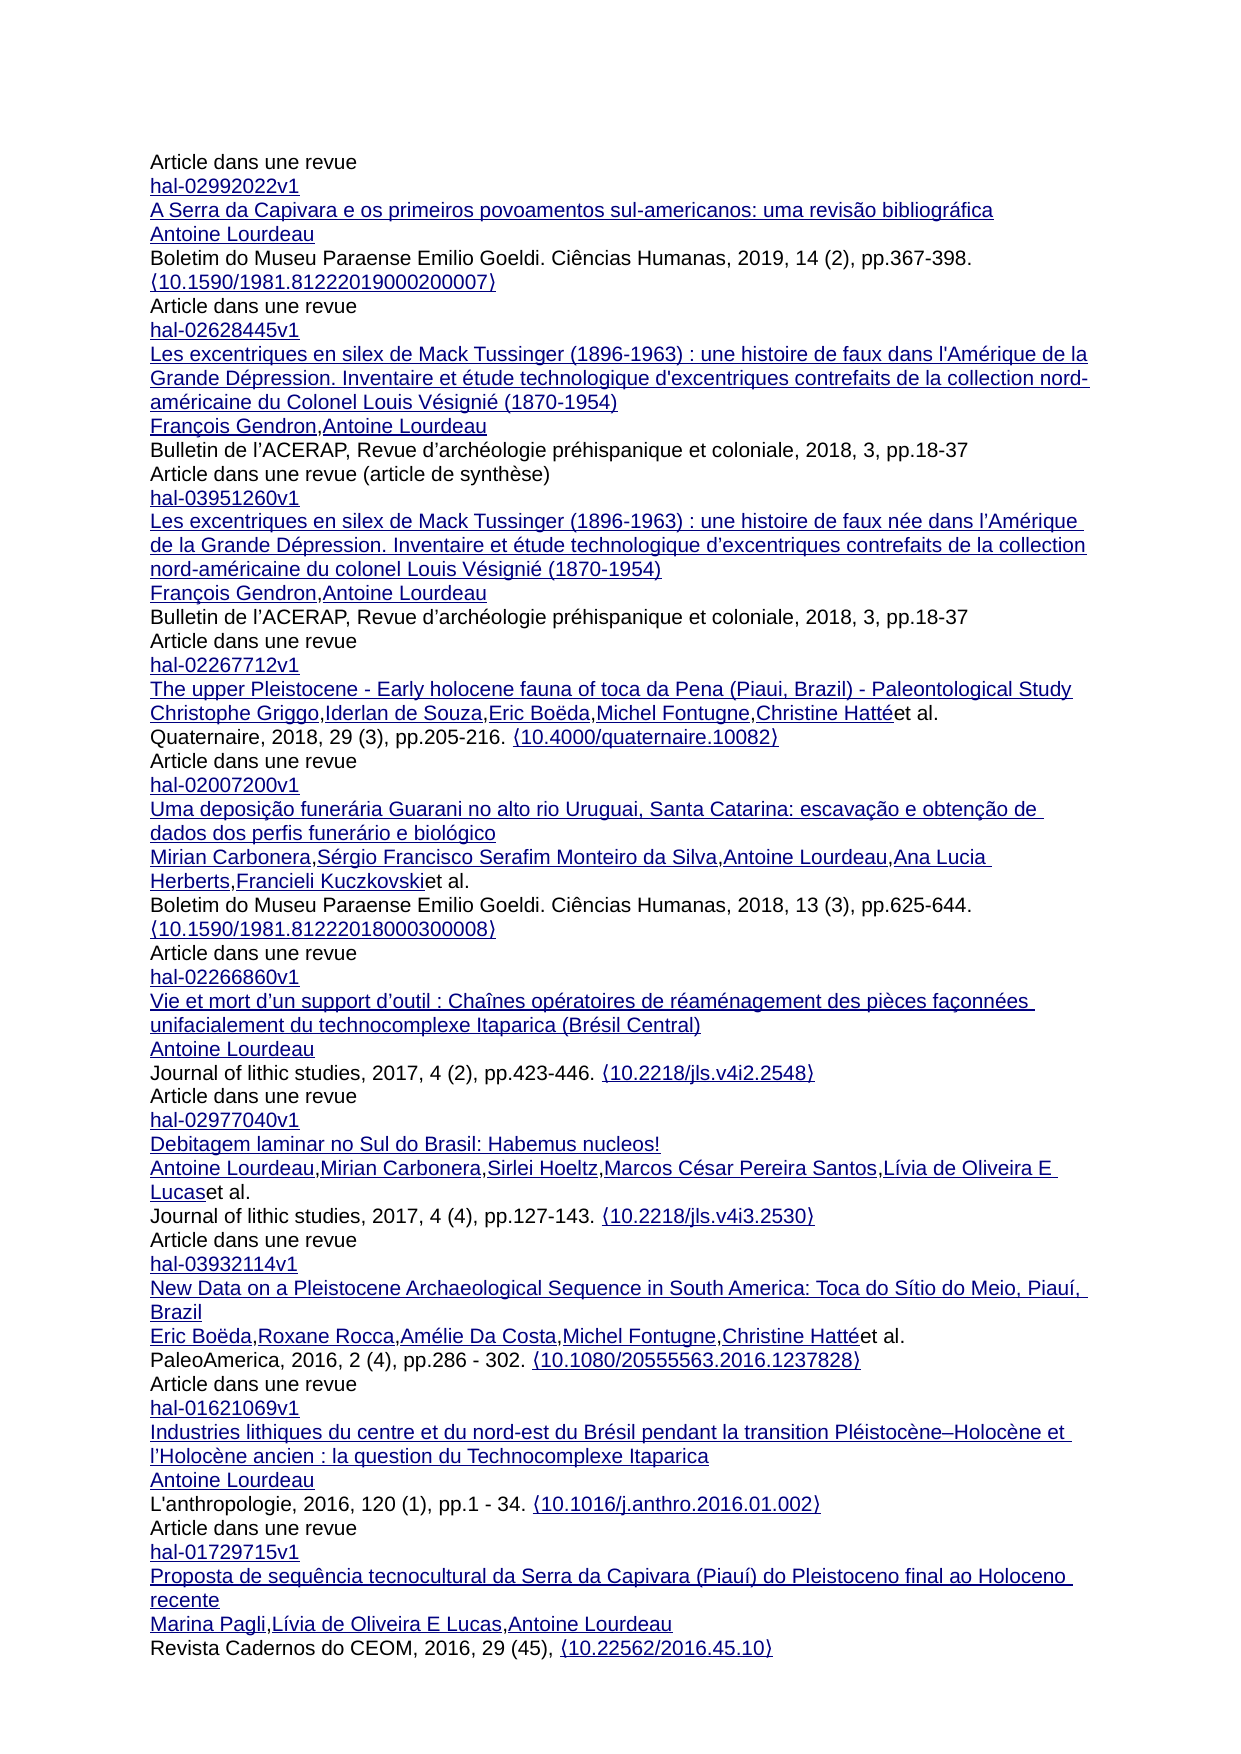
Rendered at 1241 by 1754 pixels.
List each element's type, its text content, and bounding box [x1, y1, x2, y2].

table_cell Les excentriques en silex de Mack Tussinger (1896-1963) : une histoire de faux dans l'Amérique de la Grande Dépression. Inventaire et étude technologique d'excentriques contrefaits de la collection nord- [150, 342, 1090, 387]
table_cell A Serra da Capivara e os primeiros povoamentos sul-americanos: uma revisão bibliográfica Antoine Lourdeau Boletim do Museu Paraense Emilio Goeldi. Ciências Humanas, 2019, 14 (2), pp.367-398. ⟨10.1590/1981.81222019000200007⟩ Article dans une revue hal-02628445v1 [150, 198, 1090, 342]
table_cell Les excentriques en silex de Mack Tussinger (1896-1963) : une histoire de faux née dans l’Amérique de la Grande Dépression. Inventaire et étude technologique d’excentriques contrefaits de la collection nord-américaine du colonel Louis Vésignié (1870-1954) François Gendron,Antoine Lourdeau Bulletin de l’ACERAP, Revue d’archéologie préhispanique et coloniale, 2018, 3, pp.18-37 Article dans une revue hal-02267712v1 [150, 509, 1090, 677]
table_cell The upper Pleistocene - Early holocene fauna of toca da Pena (Piaui, Brazil) - Paleontological Study Christophe Griggo,Iderlan de Souza,Eric Boëda,Michel Fontugne,Christine Hattéet al. Quaternaire, 2018, 29 (3), pp.205-216. ⟨10.4000/quaternaire.10082⟩ Article dans une revue hal-02007200v1 [150, 677, 1090, 797]
table_cell Uma deposição funerária Guarani no alto rio Uruguai, Santa Catarina: escavação e obtenção de dados dos perfis funerário e biológico Mirian Carbonera,Sérgio Francisco Serafim Monteiro da Silva,Antoine Lourdeau,Ana Lucia Herberts,Francieli Kuczkovskiet al. Boletim do Museu Paraense Emilio Goeldi. Ciências Humanas, 2018, 13 (3), pp.625-644. ⟨10.1590/1981.81222018000300008⟩ Article dans une revue hal-02266860v1 [150, 797, 1090, 988]
table_cell américaine du Colonel Louis Vésignié (1870-1954) François Gendron,Antoine Lourdeau Bulletin de l’ACERAP, Revue d’archéologie préhispanique et coloniale, 2018, 3, pp.18-37 Article dans une revue (article de synthèse) hal-03951260v1 [150, 388, 1090, 509]
table_cell Proposta de sequência tecnocultural da Serra da Capivara (Piauí) do Pleistoceno final ao Holoceno recente Marina Pagli,Lívia de Oliveira E Lucas,Antoine Lourdeau Revista Cadernos do CEOM, 2016, 29 (45), ⟨10.22562/2016.45.10⟩ [150, 1564, 1090, 1659]
table_cell Industries lithiques du centre et du nord-est du Brésil pendant la transition Pléistocène–Holocène et l’Holocène ancien : la question du Technocomplexe Itaparica Antoine Lourdeau L'anthropologie, 2016, 120 (1), pp.1 - 34. ⟨10.1016/j.anthro.2016.01.002⟩ Article dans une revue hal-01729715v1 [150, 1420, 1090, 1563]
table_cell Article dans une revue hal-02992022v1 [150, 150, 1090, 198]
table_cell Vie et mort d’un support d’outil : Chaînes opératoires de réaménagement des pièces façonnées unifacialement du technocomplexe Itaparica (Brésil Central) Antoine Lourdeau Journal of lithic studies, 2017, 4 (2), pp.423-446. ⟨10.2218/jls.v4i2.2548⟩ Article dans une revue hal-02977040v1 [150, 989, 1090, 1132]
table_cell Debitagem laminar no Sul do Brasil: Habemus nucleos! Antoine Lourdeau,Mirian Carbonera,Sirlei Hoeltz,Marcos César Pereira Santos,Lívia de Oliveira E Lucaset al. Journal of lithic studies, 2017, 4 (4), pp.127-143. ⟨10.2218/jls.v4i3.2530⟩ Article dans une revue hal-03932114v1 [150, 1132, 1090, 1276]
table_cell New Data on a Pleistocene Archaeological Sequence in South America: Toca do Sítio do Meio, Piauí, Brazil Eric Boëda,Roxane Rocca,Amélie Da Costa,Michel Fontugne,Christine Hattéet al. PaleoAmerica, 2016, 2 (4), pp.286 - 302. ⟨10.1080/20555563.2016.1237828⟩ Article dans une revue hal-01621069v1 [150, 1276, 1090, 1420]
